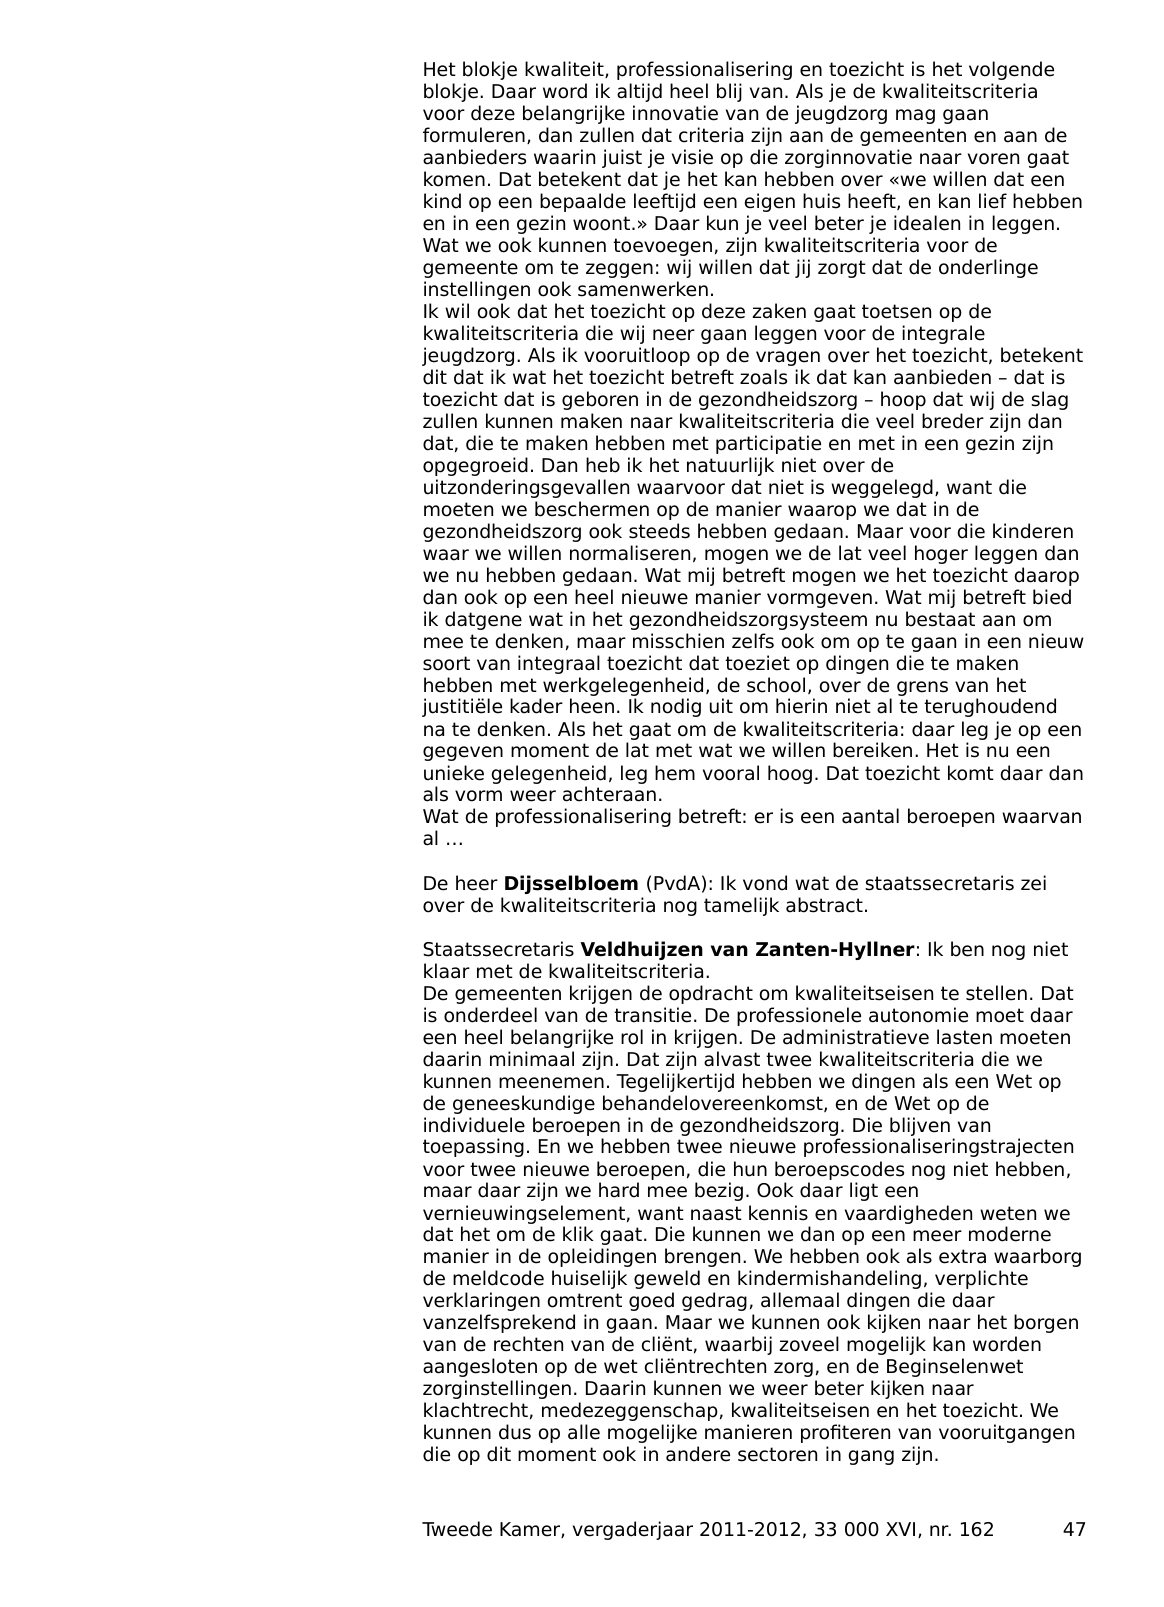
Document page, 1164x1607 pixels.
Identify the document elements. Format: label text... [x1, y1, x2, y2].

text De heer Dijsselbloem (PvdA): Ik vond wat de staatssecretaris zei over de kwaliteitscriteria nog tamelijk abstract. [422, 872, 1087, 916]
text Wat de professionalisering betreft: er is een aantal beroepen waarvan al … [422, 806, 1087, 850]
text Staatssecretaris Veldhuijzen van Zanten-Hyllner: Ik ben nog niet klaar met de kwaliteitscriteria. [422, 939, 1087, 983]
text De gemeenten krijgen de opdracht om kwaliteitseisen te stellen. Dat is onderdeel van de transitie. De professionele autonomie moet daar een heel belangrijke rol in krijgen. De administratieve lasten moeten daarin minimaal zijn. Dat zijn alvast twee kwaliteitscriteria die we kunnen meenemen. Tegelijkertijd hebben we dingen als een Wet op de geneeskundige behandelovereenkomst, en de Wet op de individuele beroepen in de gezondheidszorg. Die blijven van toepassing. En we hebben twee nieuwe professionaliseringstrajecten voor twee nieuwe beroepen, die hun beroepscodes nog niet hebben, maar daar zijn we hard mee bezig. Ook daar ligt een vernieuwingselement, want naast kennis en vaardigheden weten we dat het om de klik gaat. Die kunnen we dan op een meer moderne manier in de opleidingen brengen. We hebben ook als extra waarborg de meldcode huiselijk geweld en kindermishandeling, verplichte verklaringen omtrent goed gedrag, allemaal dingen die daar vanzelfsprekend in gaan. Maar we kunnen ook kijken naar het borgen van de rechten van de cliënt, waarbij zoveel mogelijk kan worden aangesloten op de wet cliëntrechten zorg, en de Beginselenwet zorginstellingen. Daarin kunnen we weer beter kijken naar klachtrecht, medezeggenschap, kwaliteitseisen en het toezicht. We kunnen dus op alle mogelijke manieren profiteren van vooruitgangen die op dit moment ook in andere sectoren in gang zijn. [422, 983, 1087, 1466]
text Ik wil ook dat het toezicht op deze zaken gaat toetsen op de kwaliteitscriteria die wij neer gaan leggen voor de integrale jeugdzorg. Als ik vooruitloop op de vragen over het toezicht, betekent dit dat ik wat het toezicht betreft zoals ik dat kan aanbieden – dat is toezicht dat is geboren in de gezondheidszorg – hoop dat wij de slag zullen kunnen maken naar kwaliteitscriteria die veel breder zijn dan dat, die te maken hebben met participatie en met in een gezin zijn opgegroeid. Dan heb ik het natuurlijk niet over de uitzonderingsgevallen waarvoor dat niet is weggelegd, want die moeten we beschermen op de manier waarop we dat in de gezondheidszorg ook steeds hebben gedaan. Maar voor die kinderen waar we willen normaliseren, mogen we de lat veel hoger leggen dan we nu hebben gedaan. Wat mij betreft mogen we het toezicht daarop dan ook op een heel nieuwe manier vormgeven. Wat mij betreft bied ik datgene wat in het gezondheidszorgsysteem nu bestaat aan om mee te denken, maar misschien zelfs ook om op te gaan in een nieuw soort van integraal toezicht dat toeziet op dingen die te maken hebben met werkgelegenheid, de school, over de grens van het justitiële kader heen. Ik nodig uit om hierin niet al te terughoudend na te denken. Als het gaat om de kwaliteitscriteria: daar leg je op een gegeven moment de lat met wat we willen bereiken. Het is nu een unieke gelegenheid, leg hem vooral hoog. Dat toezicht komt daar dan als vorm weer achteraan. [422, 301, 1087, 806]
text Het blokje kwaliteit, professionalisering en toezicht is het volgende blokje. Daar word ik altijd heel blij van. Als je de kwaliteitscriteria voor deze belangrijke innovatie van de jeugdzorg mag gaan formuleren, dan zullen dat criteria zijn aan de gemeenten en aan de aanbieders waarin juist je visie op die zorginnovatie naar voren gaat komen. Dat betekent dat je het kan hebben over «we willen dat een kind op een bepaalde leeftijd een eigen huis heeft, en kan lief hebben en in een gezin woont.» Daar kun je veel beter je idealen in leggen. Wat we ook kunnen toevoegen, zijn kwaliteitscriteria voor de gemeente om te zeggen: wij willen dat jij zorgt dat de onderlinge instellingen ook samenwerken. [422, 59, 1087, 301]
